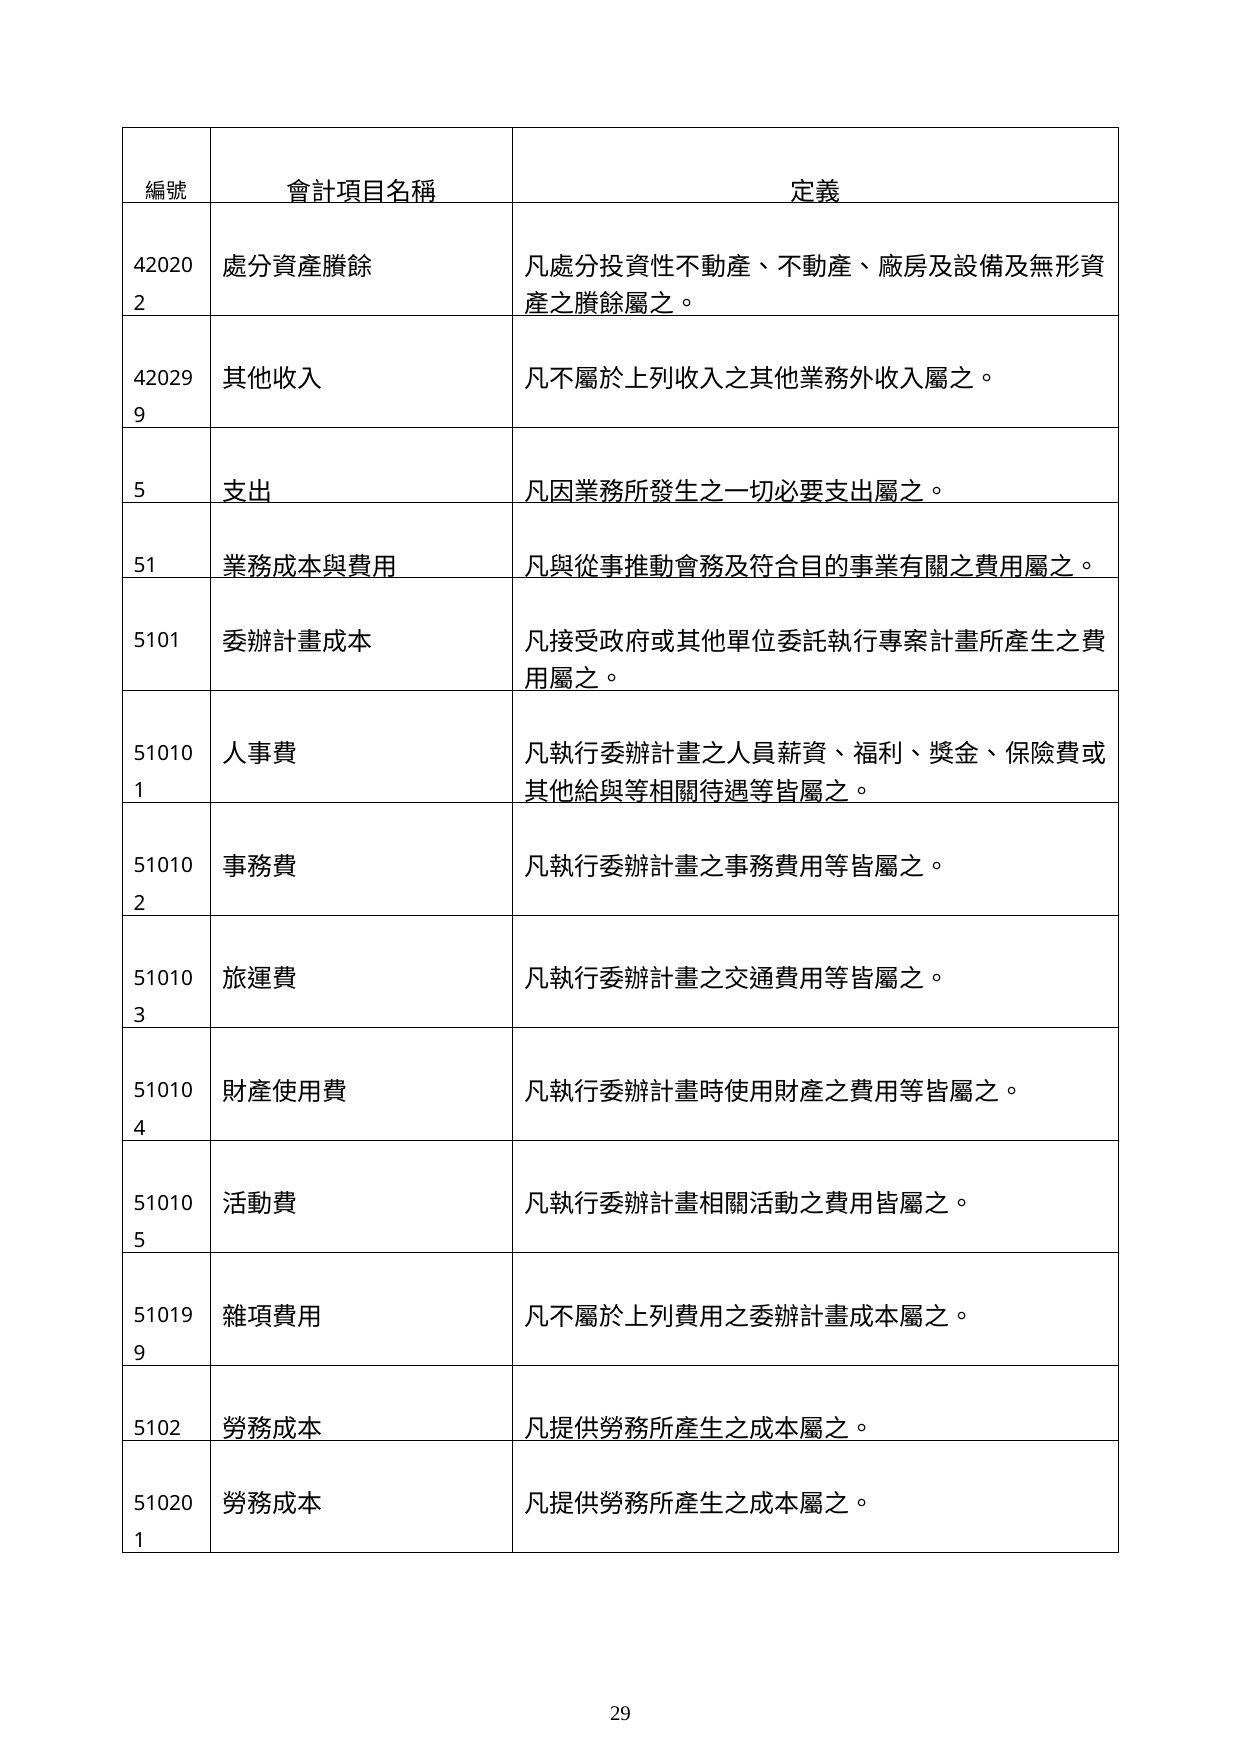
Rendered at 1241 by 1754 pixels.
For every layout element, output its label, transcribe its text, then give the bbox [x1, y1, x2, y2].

table_cell 業務成本與費用 [211, 503, 512, 577]
table_cell 勞務成本 [211, 1441, 512, 1552]
table_cell 凡執行委辦計畫時使用財產之費用等皆屬之。 [513, 1028, 1118, 1139]
table_cell 支出 [211, 428, 512, 502]
table_cell 處分資產賸餘 [211, 203, 512, 314]
table_cell 5102 [123, 1366, 210, 1439]
table_cell 51 [123, 503, 210, 577]
table_cell 凡與從事推動會務及符合目的事業有關之費用屬之。 [513, 503, 1118, 577]
table_cell 事務費 [211, 803, 512, 914]
table_cell 510101 [123, 691, 210, 802]
table_cell 5101 [123, 578, 210, 689]
table_header 會計項目名稱 [211, 128, 512, 202]
table_cell 凡提供勞務所產生之成本屬之。 [513, 1366, 1118, 1439]
table_cell 510105 [123, 1141, 210, 1252]
table_cell 510103 [123, 916, 210, 1027]
table_header 定義 [513, 128, 1118, 202]
table_cell 旅運費 [211, 916, 512, 1027]
table_cell 凡不屬於上列費用之委辦計畫成本屬之。 [513, 1253, 1118, 1364]
table_cell 510104 [123, 1028, 210, 1139]
table_cell 凡不屬於上列收入之其他業務外收入屬之。 [513, 316, 1118, 427]
table_cell 5 [123, 428, 210, 502]
table_cell 510102 [123, 803, 210, 914]
table_cell 其他收入 [211, 316, 512, 427]
table_cell 510199 [123, 1253, 210, 1364]
table_cell 凡處分投資性不動產、不動產、廠房及設備及無形資產之賸餘屬之。 [513, 203, 1118, 314]
table_cell 雜項費用 [211, 1253, 512, 1364]
table_cell 凡提供勞務所產生之成本屬之。 [513, 1441, 1118, 1552]
table_header 編號 [123, 128, 210, 202]
table_cell 420299 [123, 316, 210, 427]
table_cell 人事費 [211, 691, 512, 802]
table_cell 活動費 [211, 1141, 512, 1252]
table_cell 凡執行委辦計畫相關活動之費用皆屬之。 [513, 1141, 1118, 1252]
table_cell 凡執行委辦計畫之人員薪資、福利、獎金、保險費或其他給與等相關待遇等皆屬之。 [513, 691, 1118, 802]
table_cell 凡因業務所發生之一切必要支出屬之。 [513, 428, 1118, 502]
table_cell 凡執行委辦計畫之事務費用等皆屬之。 [513, 803, 1118, 914]
table_cell 委辦計畫成本 [211, 578, 512, 689]
table_cell 財產使用費 [211, 1028, 512, 1139]
table_cell 勞務成本 [211, 1366, 512, 1439]
table_cell 凡接受政府或其他單位委託執行專案計畫所產生之費用屬之。 [513, 578, 1118, 689]
table_cell 510201 [123, 1441, 210, 1552]
table_cell 凡執行委辦計畫之交通費用等皆屬之。 [513, 916, 1118, 1027]
table_cell 420202 [123, 203, 210, 314]
